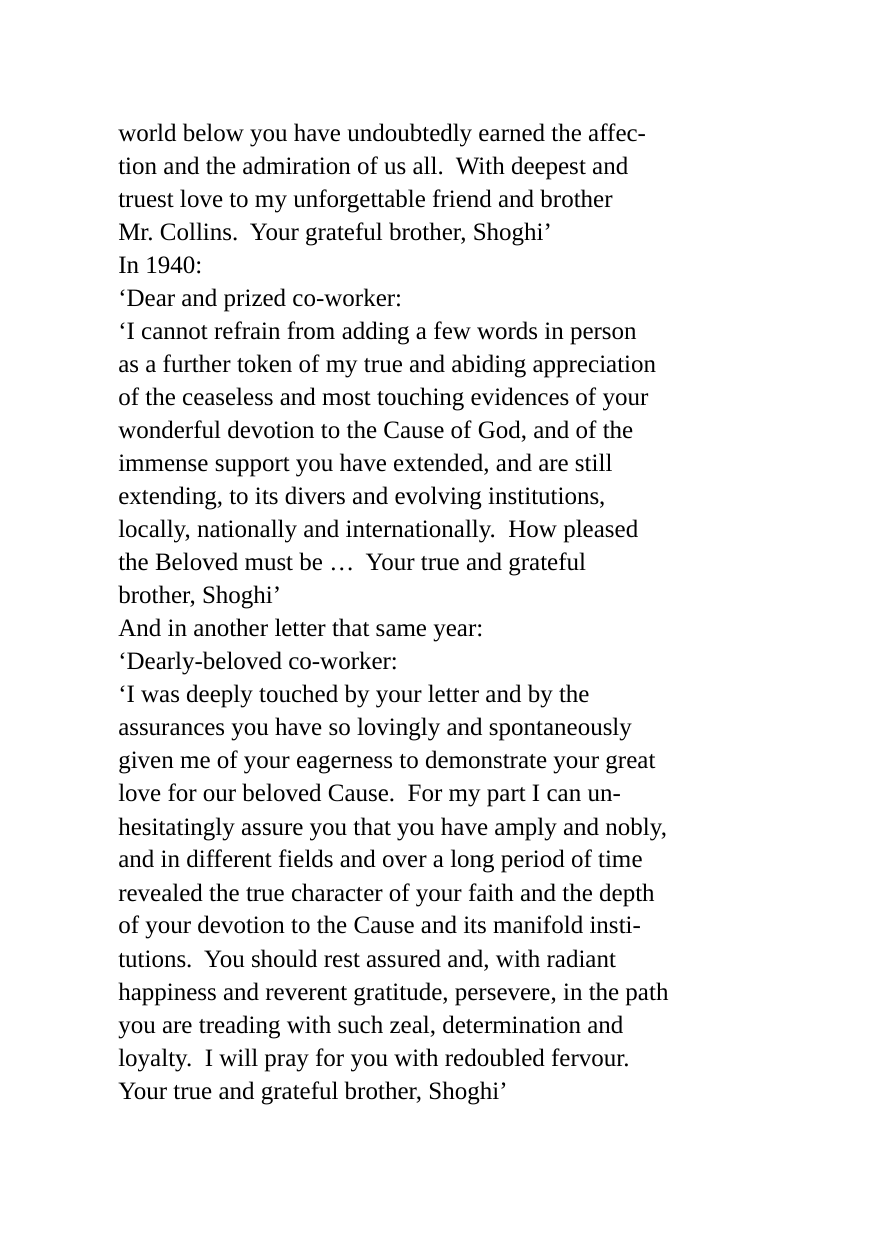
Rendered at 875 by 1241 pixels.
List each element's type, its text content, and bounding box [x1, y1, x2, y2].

text world below you have undoubtedly earned the affec- [118, 118, 756, 147]
text tutions. You should rest assured and, with radiant [118, 944, 756, 972]
text tion and the admiration of us all. With deepest and [118, 151, 756, 180]
text given me of your eagerness to demonstrate your great [118, 746, 756, 774]
text happiness and reverent gratitude, persevere, in the path [118, 977, 756, 1005]
text immense support you have extended, and are still [118, 448, 756, 477]
text of the ceaseless and most touching evidences of your [118, 382, 756, 411]
text hesitatingly assure you that you have amply and nobly, [118, 812, 756, 840]
text ‘Dearly-beloved co-worker: [118, 646, 756, 675]
text you are treading with such zeal, determination and [118, 1010, 756, 1038]
text truest love to my unforgettable friend and brother [118, 184, 756, 213]
text ‘I cannot refrain from adding a few words in person [118, 316, 756, 345]
text assurances you have so lovingly and spontaneously [118, 712, 756, 741]
text ‘I was deeply touched by your letter and by the [118, 679, 756, 708]
text locally, nationally and internationally. How pleased [118, 514, 756, 543]
text Your true and grateful brother, Shoghi’ [118, 1076, 756, 1104]
text loyalty. I will pray for you with redoubled fervour. [118, 1043, 756, 1071]
text wonderful devotion to the Cause of God, and of the [118, 415, 756, 444]
text the Beloved must be … Your true and grateful [118, 547, 756, 576]
text Mr. Collins. Your grateful brother, Shoghi’ [118, 217, 756, 246]
text as a further token of my true and abiding appreciation [118, 349, 756, 378]
text extending, to its divers and evolving institutions, [118, 481, 756, 510]
text And in another letter that same year: [118, 613, 756, 642]
text ‘Dear and prized co-worker: [118, 283, 756, 312]
text love for our beloved Cause. For my part I can un- [118, 778, 756, 807]
text and in different fields and over a long period of time [118, 844, 756, 873]
text revealed the true character of your faith and the depth [118, 878, 756, 906]
text In 1940: [118, 250, 756, 279]
text of your devotion to the Cause and its manifold insti- [118, 911, 756, 939]
text brother, Shoghi’ [118, 580, 756, 609]
